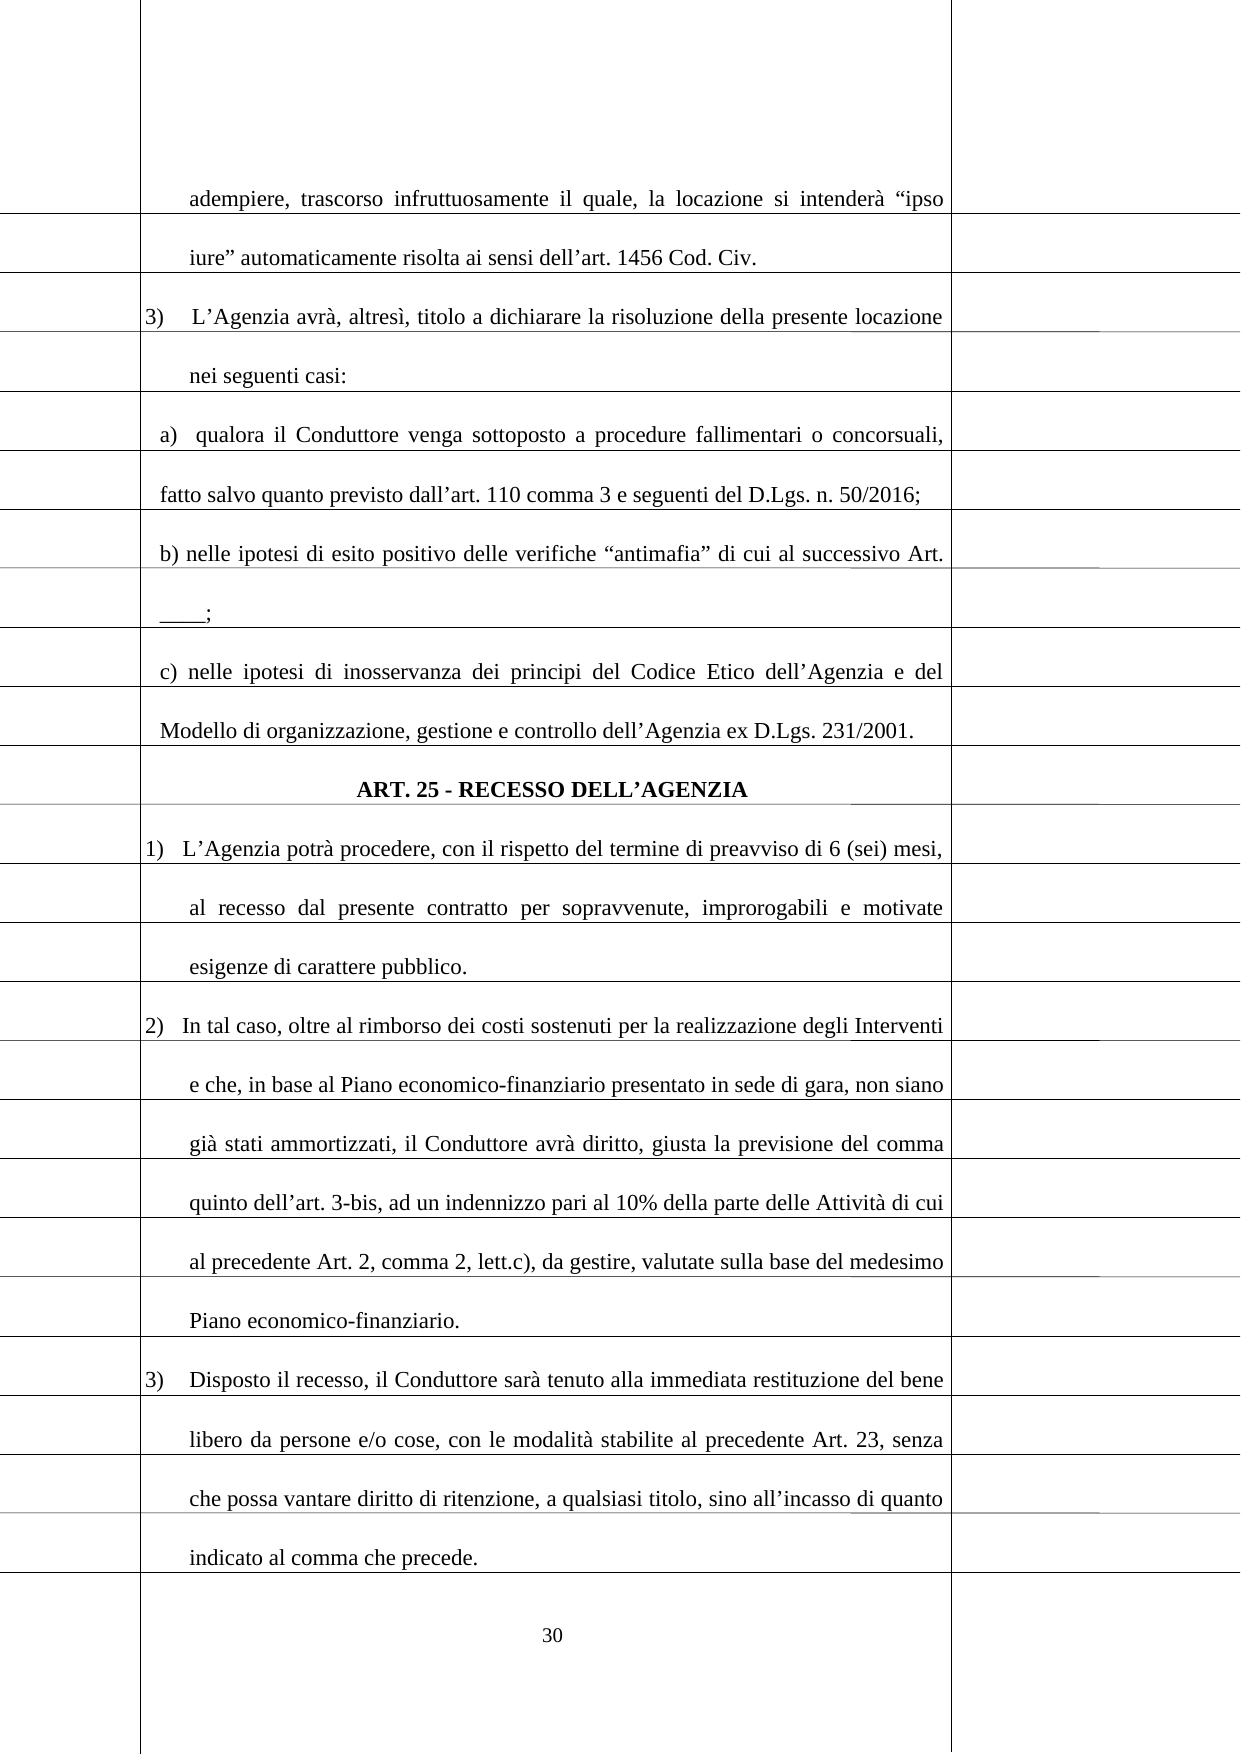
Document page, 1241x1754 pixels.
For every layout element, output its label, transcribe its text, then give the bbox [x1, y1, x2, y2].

text Piano economico-finanziario. [145, 1277, 945, 1336]
text c) nelle ipotesi di inosservanza dei principi del Codice Etico dell’Agenzia e del [159, 632, 945, 686]
text 2) In tal caso, oltre al rimborso dei costi sostenuti per la realizzazione degli Interventi [145, 986, 945, 1040]
text esigenze di carattere pubblico. [145, 923, 945, 981]
text [145, 392, 945, 396]
text quinto dell’art. 3-bis, ad un indennizzo pari al 10% della parte delle Attività di cui [145, 1159, 945, 1217]
text che possa vantare diritto di ritenzione, a qualsiasi titolo, sino all’incasso di quanto [145, 1455, 945, 1512]
text e che, in base al Piano economico-finanziario presentato in sede di gara, non siano [145, 1041, 945, 1099]
text Art. 25 - RECESSO DELL’AGENZIA [159, 750, 945, 803]
text indicato al comma che precede. [145, 1514, 945, 1572]
text [159, 805, 945, 809]
text al precedente Art. 2, comma 2, lett.c), da gestire, valutate sulla base del medesimo [145, 1218, 945, 1276]
text Modello di organizzazione, gestione e controllo dell’Agenzia ex D.Lgs. 231/2001. [159, 687, 945, 745]
text libero da persone e/o cose, con le modalità stabilite al precedente Art. 23, senza [145, 1396, 945, 1454]
text 3) L’Agenzia avrà, altresì, titolo a dichiarare la risoluzione della presente locazione [145, 278, 945, 331]
text nei seguenti casi: [145, 332, 945, 391]
text iure” automaticamente risolta ai sensi dell’art. 1456 Cod. Civ. [145, 214, 945, 272]
text già stati ammortizzati, il Conduttore avrà diritto, giusta la previsione del comma [145, 1100, 945, 1158]
text ____; [159, 569, 945, 627]
text adempiere, trascorso infruttuosamente il quale, la locazione si intenderà “ipso [145, 159, 945, 213]
text fatto salvo quanto previsto dall’art. 110 comma 3 e seguenti del D.Lgs. n. 50/2016; [159, 451, 945, 509]
text [159, 628, 945, 632]
text al recesso dal presente contratto per sopravvenute, improrogabili e motivate [145, 864, 945, 922]
text 1) L’Agenzia potrà procedere, con il rispetto del termine di preavviso di 6 (sei) mesi, [145, 809, 945, 863]
text b) nelle ipotesi di esito positivo delle verifiche “antimafia” di cui al successivo Art. [159, 514, 945, 567]
text 3) Disposto il recesso, il Conduttore sarà tenuto alla immediata restituzione del bene [145, 1341, 945, 1395]
text a) qualora il Conduttore venga sottoposto a procedure fallimentari o concorsuali, [159, 396, 945, 450]
